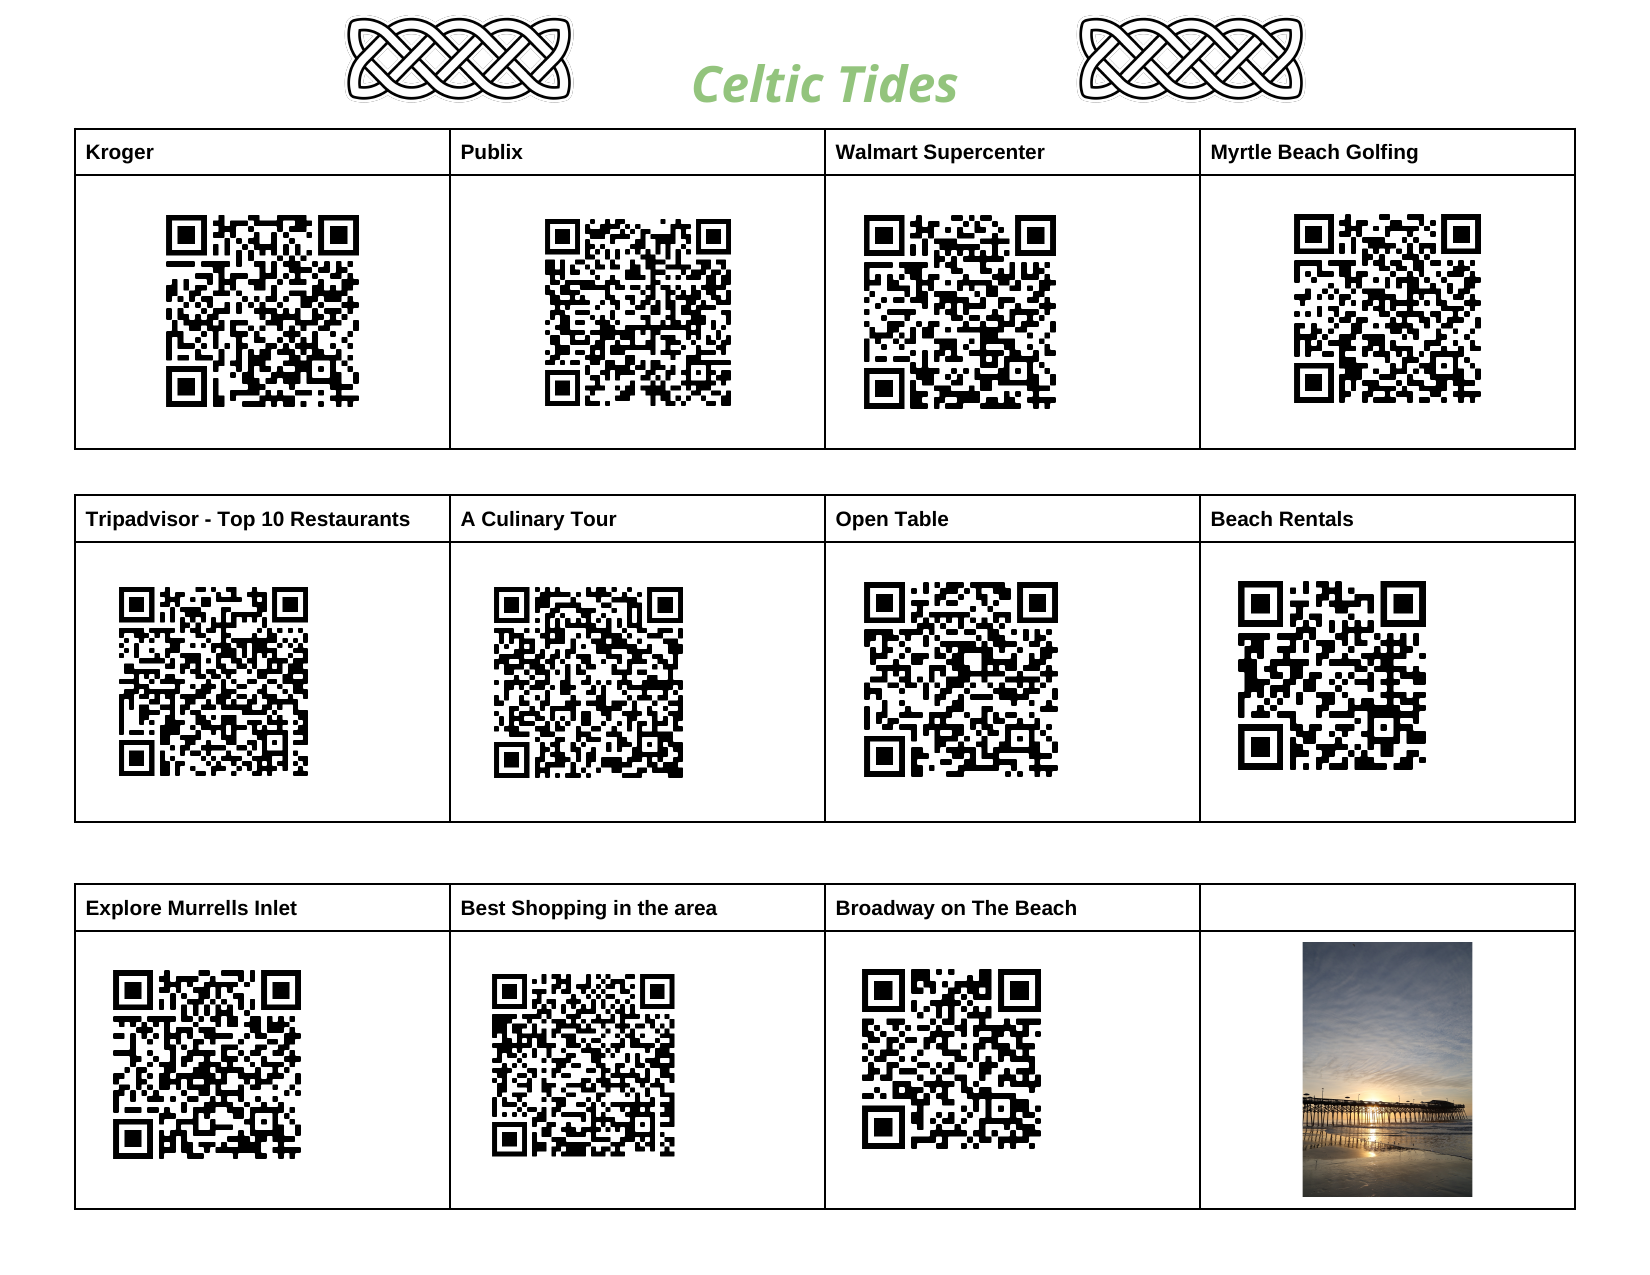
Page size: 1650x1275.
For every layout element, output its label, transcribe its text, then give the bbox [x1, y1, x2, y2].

table_header Broadway on The Beach [826, 885, 1199, 930]
picture [1076, 15, 1306, 103]
table_header Best Shopping in the area [451, 885, 824, 930]
text Celtic Tides [75, 15, 1575, 117]
picture [460, 942, 705, 1188]
table_cell [451, 176, 824, 448]
table_cell [826, 932, 1199, 1207]
table_cell [1201, 176, 1574, 448]
picture [137, 186, 388, 436]
table_header Tripadvisor - Top 10 Restaurants [76, 496, 449, 541]
table_header Walmart Supercenter [826, 130, 1199, 174]
picture [1266, 186, 1509, 431]
table_header Myrtle Beach Golfing [1201, 130, 1574, 174]
picture [835, 186, 1085, 438]
table_header Explore Murrells Inlet [76, 885, 449, 930]
table_header [1201, 885, 1574, 930]
picture [1210, 553, 1453, 797]
table_cell [76, 176, 449, 448]
picture [512, 186, 763, 438]
table_cell [76, 932, 449, 1207]
table_header Open Table [826, 496, 1199, 541]
picture [85, 942, 329, 1187]
table_cell [826, 543, 1199, 821]
table_header A Culinary Tour [451, 496, 824, 541]
table_header Kroger [76, 130, 449, 174]
table_cell [1201, 543, 1574, 821]
table_header Publix [451, 130, 824, 174]
picture [85, 553, 341, 809]
picture [1302, 942, 1473, 1197]
table_cell [451, 543, 824, 821]
table_cell [76, 543, 449, 821]
table_cell [1201, 932, 1574, 1207]
picture [835, 942, 1067, 1175]
picture [460, 553, 716, 811]
picture [344, 15, 574, 103]
table_cell [451, 932, 824, 1207]
table_header Beach Rentals [1201, 496, 1574, 541]
table_cell [826, 176, 1199, 448]
picture [835, 553, 1087, 806]
